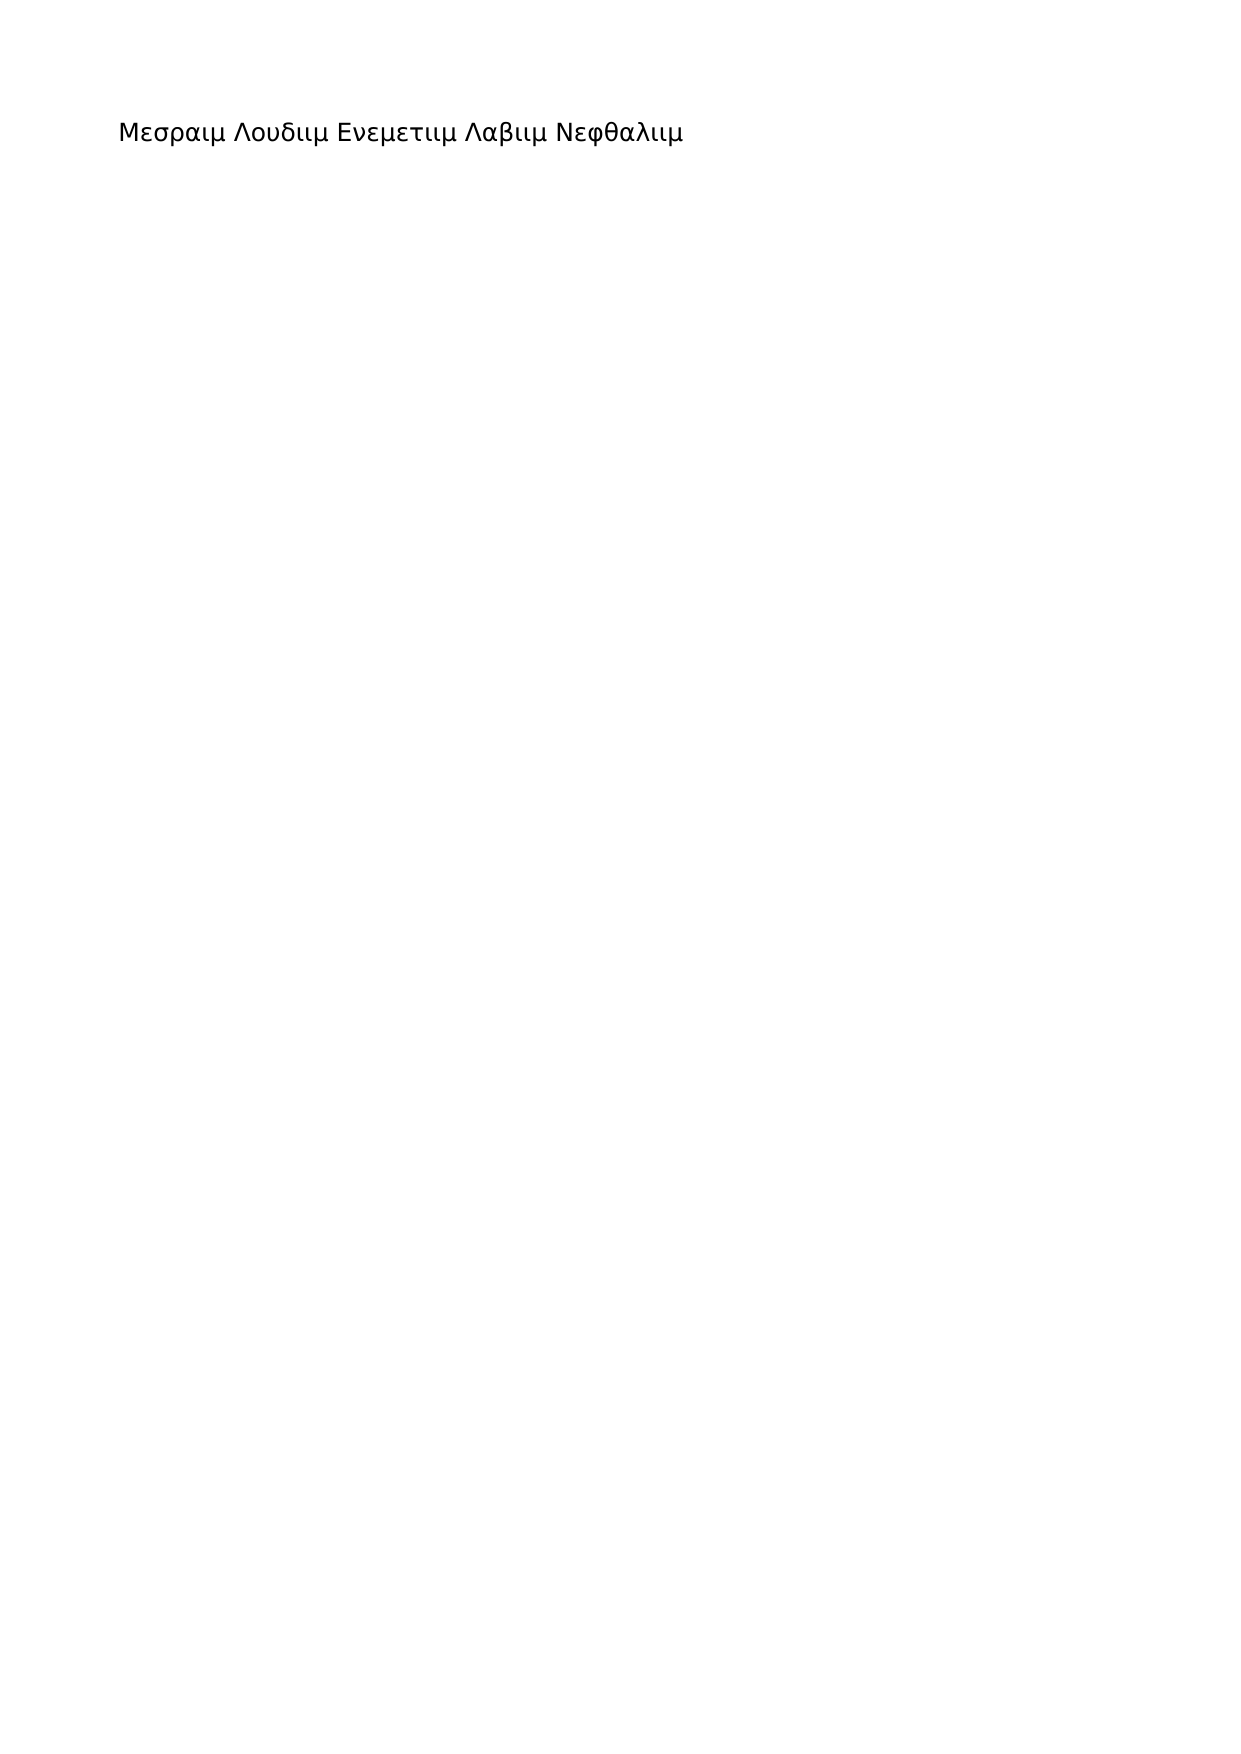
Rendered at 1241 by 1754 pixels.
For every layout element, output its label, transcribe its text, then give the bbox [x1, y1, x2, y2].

text Μεσραιμ Λουδιιμ Ενεμετιιμ Λαβιιμ Νεφθαλιιμ [118, 118, 1122, 147]
